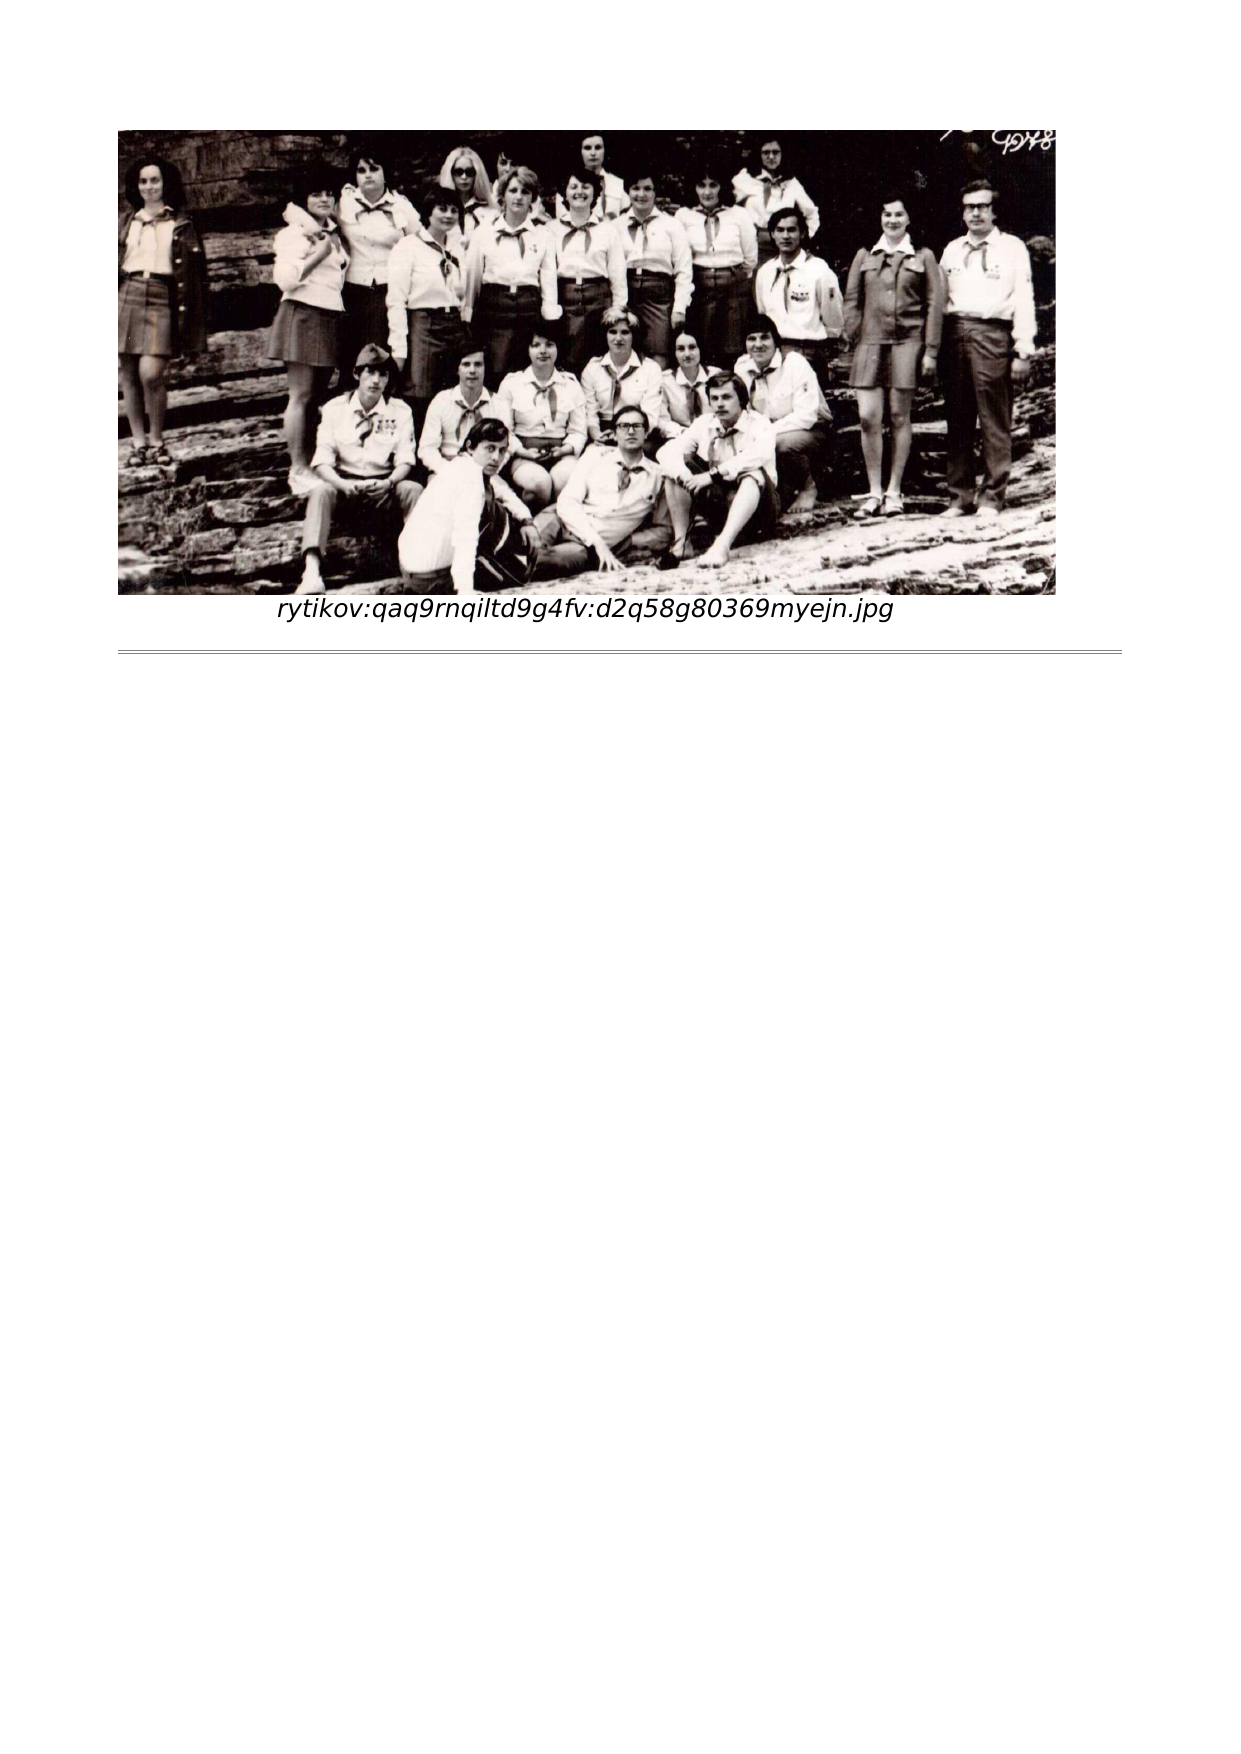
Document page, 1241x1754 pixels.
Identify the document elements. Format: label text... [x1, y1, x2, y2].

picture [118, 130, 1056, 595]
text rytikov:qaq9rnqiltd9g4fv:d2q58g80369myejn.jpg [118, 595, 1056, 623]
